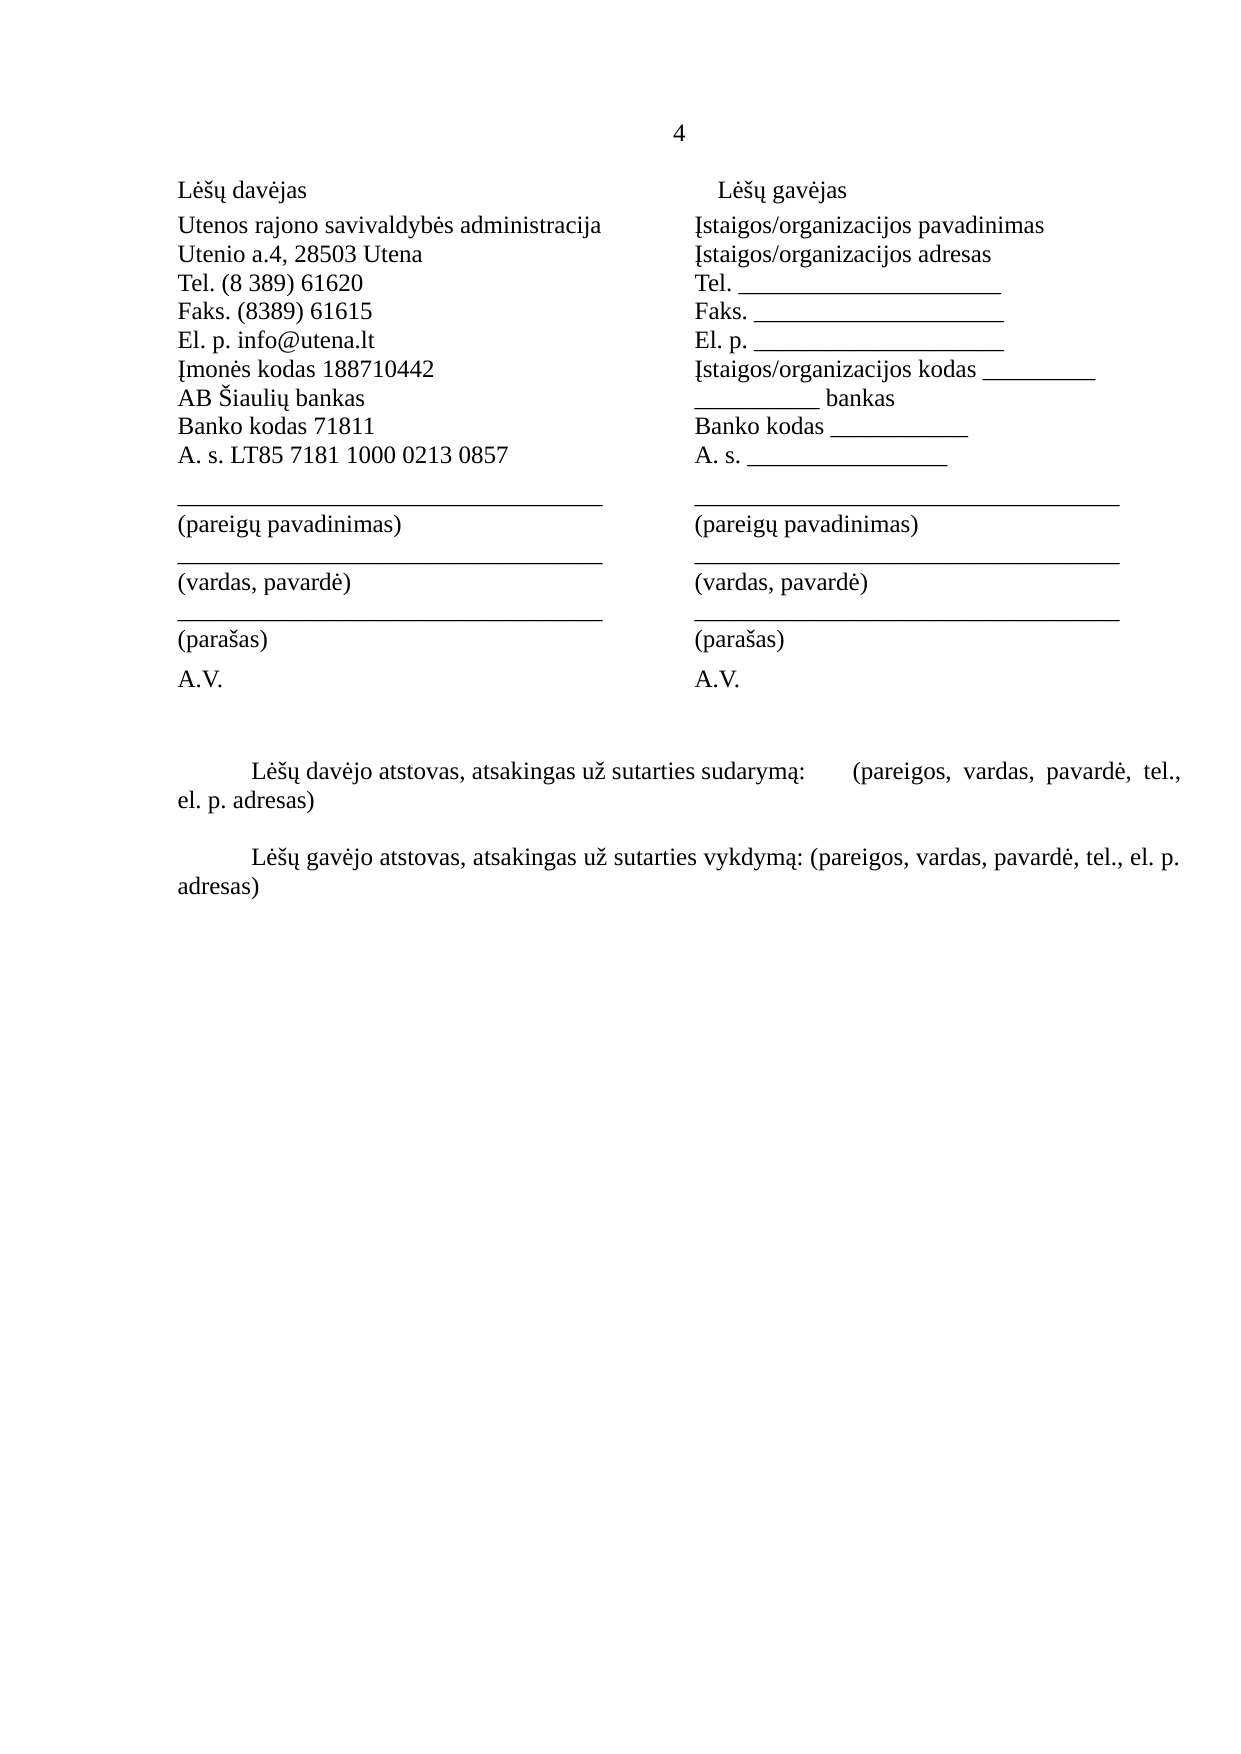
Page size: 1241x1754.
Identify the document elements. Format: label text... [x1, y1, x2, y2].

table_cell A.V. [172, 659, 688, 699]
text Lėšų davėjas Lėšų gavėjas [177, 176, 1181, 204]
table_header Įstaigos/organizacijos pavadinimas Įstaigos/organizacijos adresas Tel. _____________________ Faks. ____________________ El. p. ____________________ Įstaigos/organizacijos kodas _________ __________ bankas Banko kodas ___________ A. s. ________________ [689, 204, 1131, 474]
table_cell __________________________________ (pareigų pavadinimas) __________________________________ (vardas, pavardė) __________________________________ (parašas) [172, 475, 688, 658]
text Lėšų davėjo atstovas, atsakingas už sutarties sudarymą: (pareigos, vardas, pavardė, tel., el. p. adresas) [177, 756, 1181, 814]
table_cell A.V. [689, 659, 1131, 699]
table_header Utenos rajono savivaldybės administracija Utenio a.4, 28503 Utena Tel. (8 389) 61620 Faks. (8389) 61615 El. p. info@utena.lt Įmonės kodas 188710442 AB Šiaulių bankas Banko kodas 71811 A. s. LT85 7181 1000 0213 0857 [172, 204, 688, 474]
text Lėšų gavėjo atstovas, atsakingas už sutarties vykdymą: (pareigos, vardas, pavardė, tel., el. p. adresas) [177, 842, 1181, 900]
table_cell __________________________________(pareigų pavadinimas) __________________________________(vardas, pavardė) __________________________________ (parašas) [689, 475, 1131, 658]
